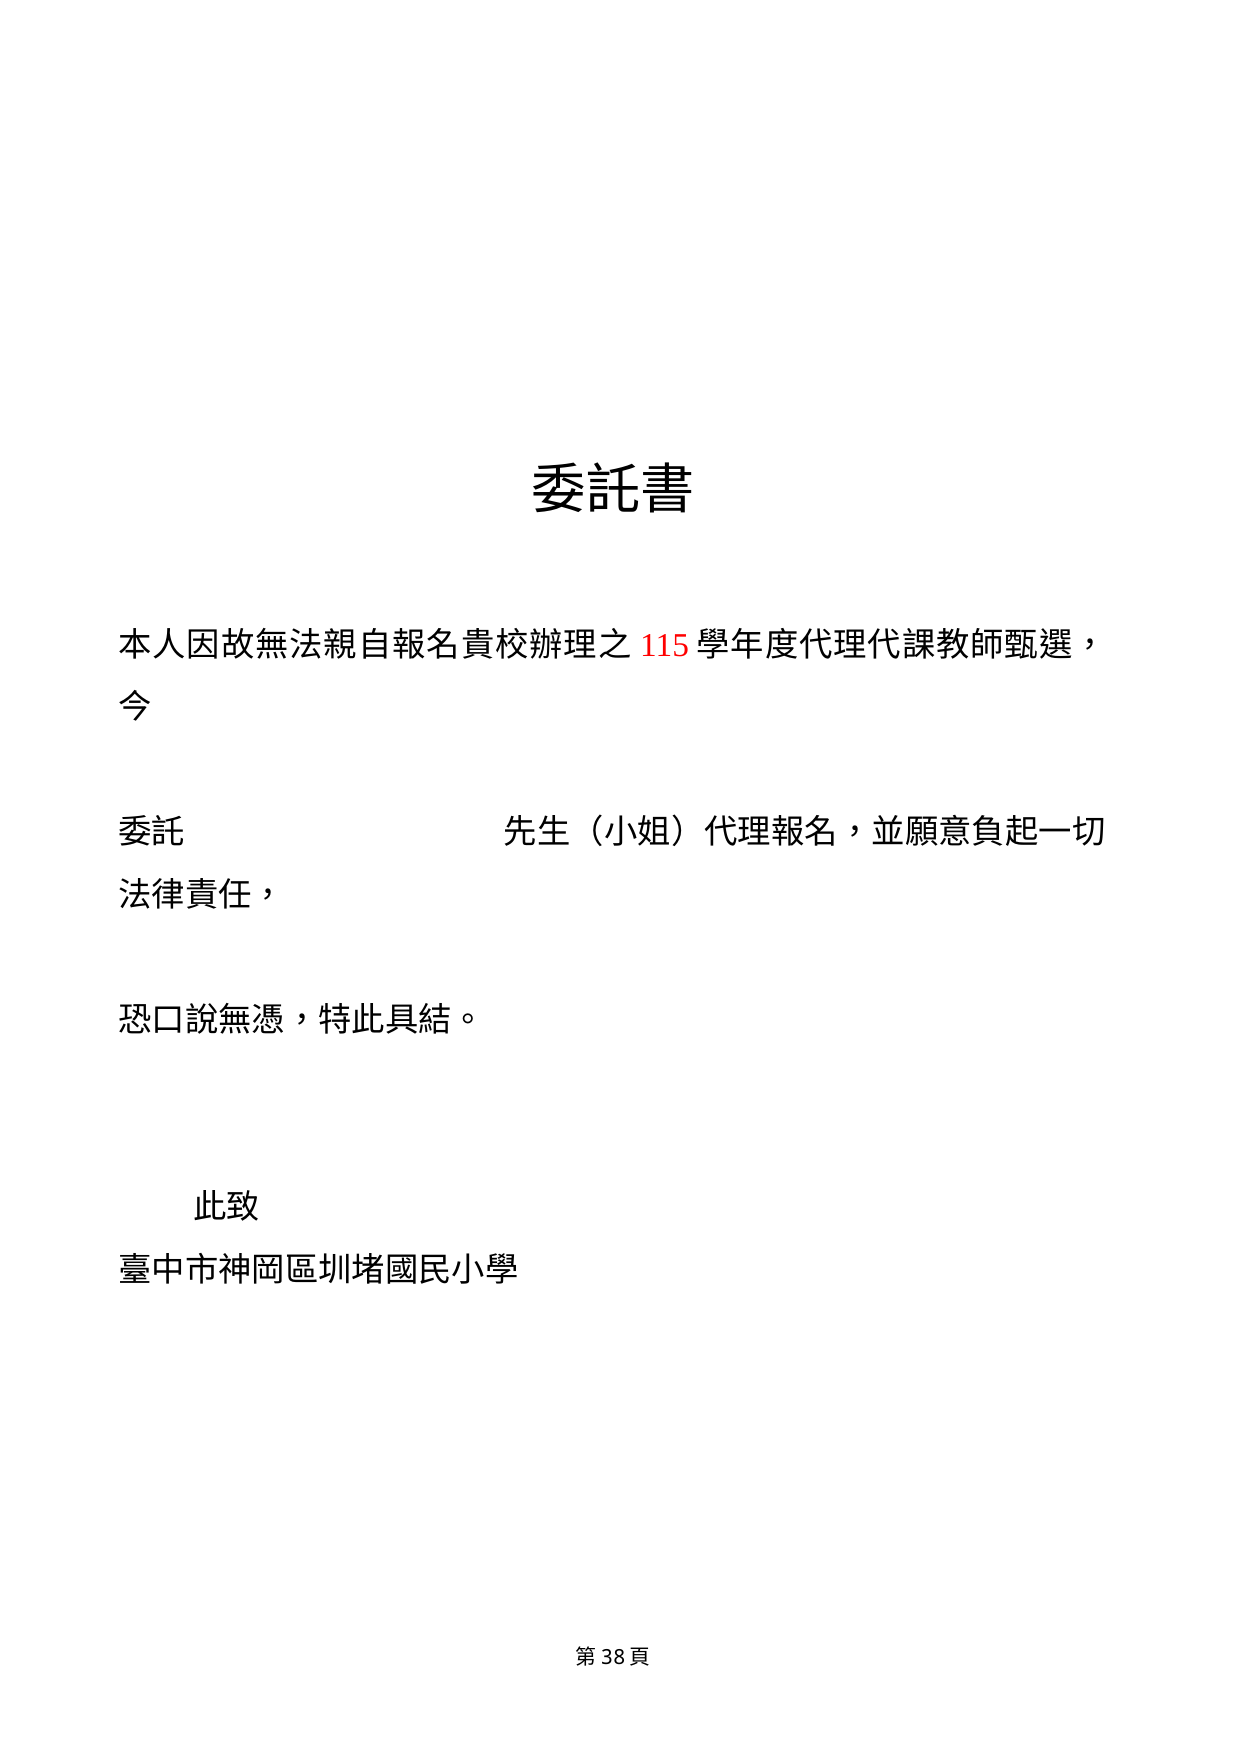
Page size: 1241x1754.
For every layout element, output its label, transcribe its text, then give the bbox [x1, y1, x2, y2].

text 恐口說無憑，特此具結。 [118, 975, 1107, 1037]
text 委託書 [118, 412, 1107, 537]
text 委託 先生（小姐）代理報名，並願意負起一切法律責任， [118, 787, 1107, 912]
text 此致 [118, 1162, 1107, 1225]
text 本人因故無法親自報名貴校辦理之115學年度代理代課教師甄選，今 [118, 600, 1107, 725]
text 臺中市神岡區圳堵國民小學 [118, 1225, 1107, 1287]
